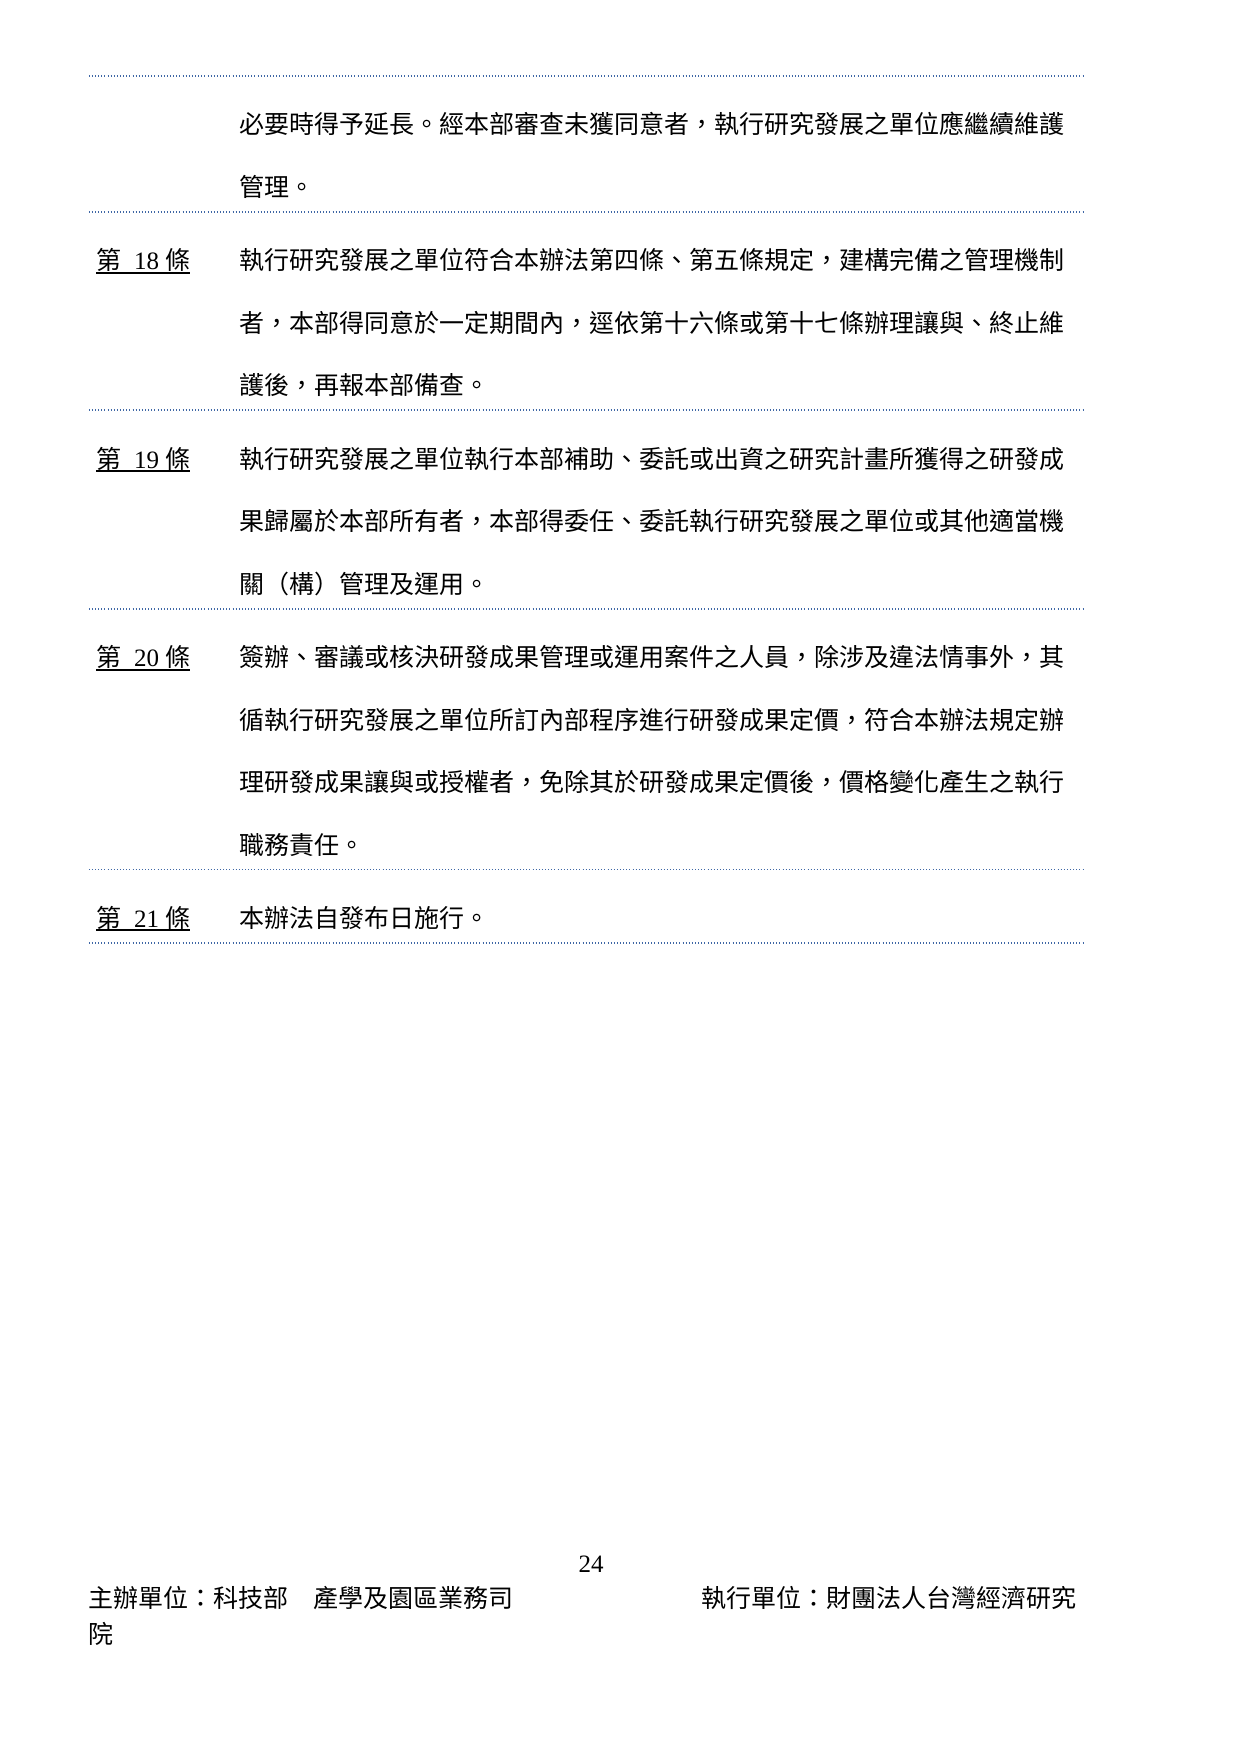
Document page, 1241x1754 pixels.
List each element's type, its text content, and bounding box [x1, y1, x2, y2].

table_cell [204, 409, 231, 608]
table_cell 必要時得予延長。經本部審查未獲同意者，執行研究發展之單位應繼續維護管理。 [231, 75, 1083, 211]
table_cell [89, 75, 204, 211]
table_cell 第 19 條 [89, 409, 204, 608]
table_cell [204, 211, 231, 409]
table_cell 執行研究發展之單位符合本辦法第四條、第五條規定，建構完備之管理機制者，本部得同意於一定期間內，逕依第十六條或第十七條辦理讓與、終止維護後，再報本部備查。 [231, 211, 1083, 409]
table_cell [204, 608, 231, 869]
table_cell 第 18 條 [89, 211, 204, 409]
table_cell 第 21 條 [89, 869, 204, 942]
table_cell [204, 869, 231, 942]
table_cell 本辦法自發布日施行。 [231, 869, 1083, 942]
table_cell 第 20 條 [89, 608, 204, 869]
table_cell [204, 75, 231, 211]
table_cell 簽辦、審議或核決研發成果管理或運用案件之人員，除涉及違法情事外，其循執行研究發展之單位所訂內部程序進行研發成果定價，符合本辦法規定辦理研發成果讓與或授權者，免除其於研發成果定價後，價格變化產生之執行職務責任。 [231, 608, 1083, 869]
table_cell 執行研究發展之單位執行本部補助、委託或出資之研究計畫所獲得之研發成果歸屬於本部所有者，本部得委任、委託執行研究發展之單位或其他適當機關（構）管理及運用。 [231, 409, 1083, 608]
